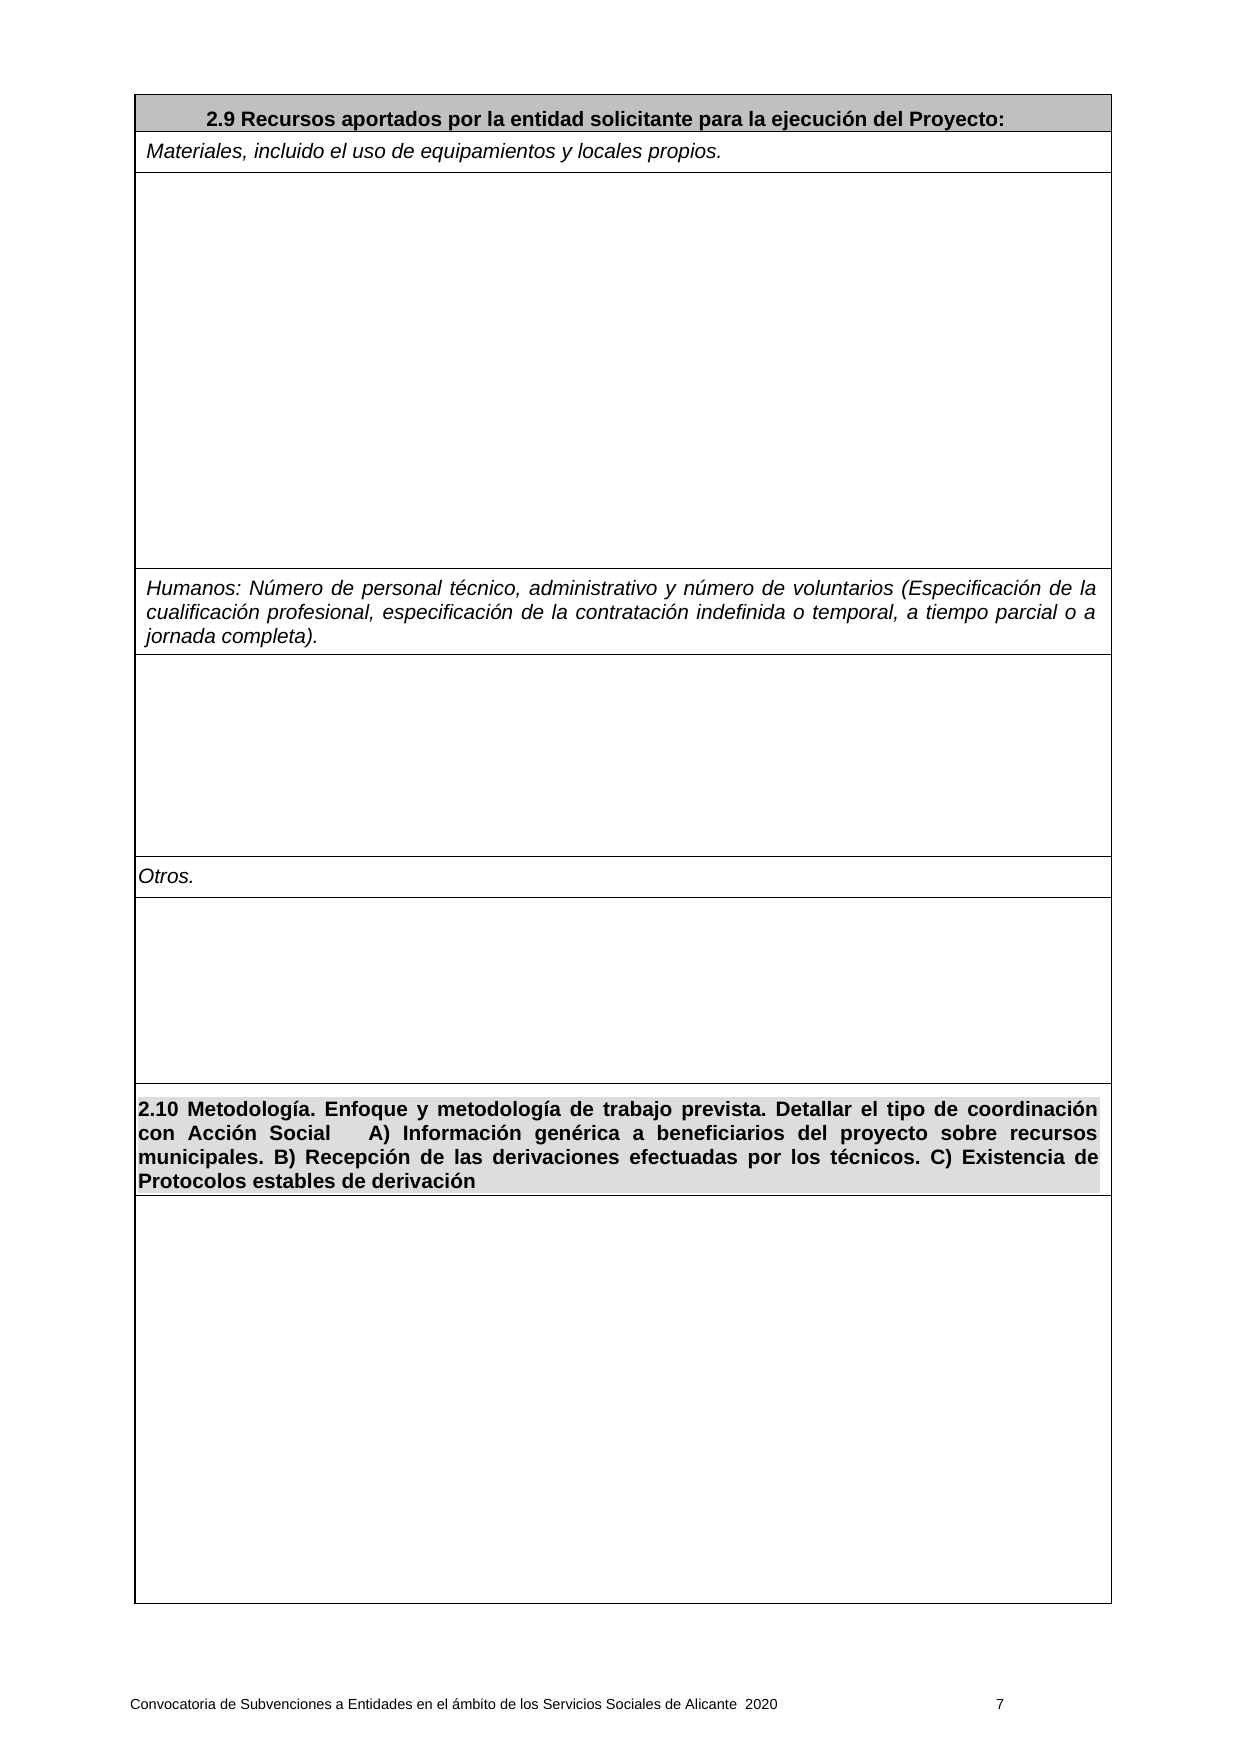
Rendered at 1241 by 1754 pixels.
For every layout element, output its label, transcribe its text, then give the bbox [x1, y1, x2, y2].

table_cell [136, 173, 1111, 568]
table_cell [136, 655, 1111, 856]
table_cell Otros. [136, 857, 1111, 897]
table_cell 2.10 Metodología. Enfoque y metodología de trabajo prevista. Detallar el tipo de coordinación con Acción Social A) Información genérica a beneficiarios del proyecto sobre recursos municipales. B) Recepción de las derivaciones efectuadas por los técnicos. C) Existencia de Protocolos estables de derivación [136, 1084, 1111, 1195]
table_cell [136, 1196, 1111, 1603]
table_cell 2.9 Recursos aportados por la entidad solicitante para la ejecución del Proyecto: [136, 95, 1111, 131]
table_cell [136, 898, 1111, 1083]
table_cell Humanos: Número de personal técnico, administrativo y número de voluntarios (Especificación de la cualificación profesional, especificación de la contratación indefinida o temporal, a tiempo parcial o a jornada completa). [136, 569, 1111, 653]
table_cell Materiales, incluido el uso de equipamientos y locales propios. [136, 132, 1111, 172]
